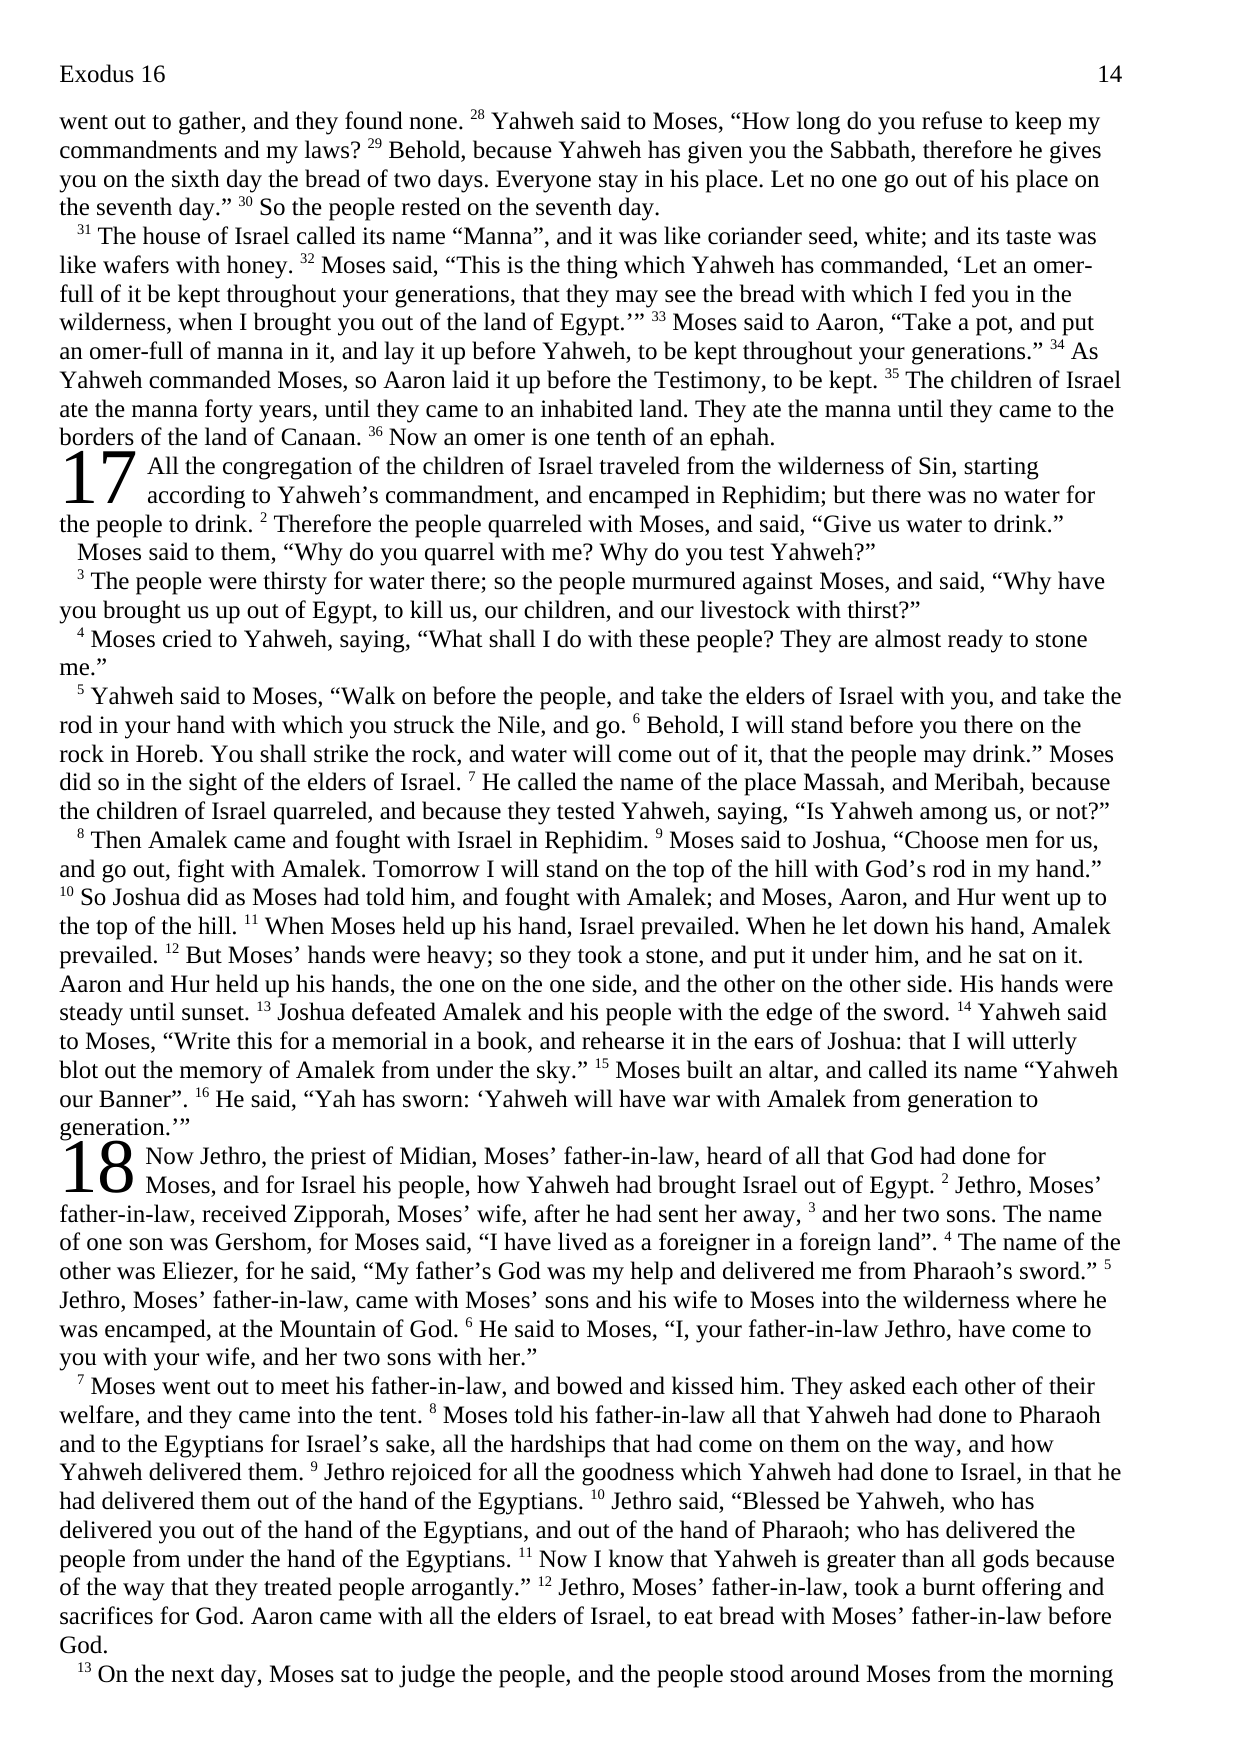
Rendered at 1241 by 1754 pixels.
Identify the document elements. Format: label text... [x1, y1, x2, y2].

text went out to gather, and they found none. 28 Yahweh said to Moses, “How long do you refuse to keep my commandments and my laws? 29 Behold, because Yahweh has given you the Sabbath, therefore he gives you on the sixth day the bread of two days. Everyone stay in his place. Let no one go out of his place on the seventh day.” 30 So the people rested on the seventh day. [59, 106, 1122, 221]
text 31 The house of Israel called its name “Manna”, and it was like coriander seed, white; and its taste was like wafers with honey. 32 Moses said, “This is the thing which Yahweh has commanded, ‘Let an omer-full of it be kept throughout your generations, that they may see the bread with which I fed you in the wilderness, when I brought you out of the land of Egypt.’” 33 Moses said to Aaron, “Take a pot, and put an omer-full of manna in it, and lay it up before Yahweh, to be kept throughout your generations.” 34 As Yahweh commanded Moses, so Aaron laid it up before the Testimony, to be kept. 35 The children of Israel ate the manna forty years, until they came to an inhabited land. They ate the manna until they came to the borders of the land of Canaan. 36 Now an omer is one tenth of an ephah. [59, 221, 1122, 451]
text Moses said to them, “Why do you quarrel with me? Why do you test Yahweh?” [59, 537, 1122, 566]
text 4 Moses cried to Yahweh, saying, “What shall I do with these people? They are almost ready to stone me.” [59, 624, 1122, 681]
text 7 Moses went out to meet his father-in-law, and bowed and kissed him. They asked each other of their welfare, and they came into the tent. 8 Moses told his father-in-law all that Yahweh had done to Pharaoh and to the Egyptians for Israel’s sake, all the hardships that had come on them on the way, and how Yahweh delivered them. 9 Jethro rejoiced for all the goodness which Yahweh had done to Israel, in that he had delivered them out of the hand of the Egyptians. 10 Jethro said, “Blessed be Yahweh, who has delivered you out of the hand of the Egyptians, and out of the hand of Pharaoh; who has delivered the people from under the hand of the Egyptians. 11 Now I know that Yahweh is greater than all gods because of the way that they treated people arrogantly.” 12 Jethro, Moses’ father-in-law, took a burnt offering and sacrifices for God. Aaron came with all the elders of Israel, to eat bread with Moses’ father-in-law before God. [59, 1371, 1122, 1659]
text 18Now Jethro, the priest of Midian, Moses’ father-in-law, heard of all that God had done for Moses, and for Israel his people, how Yahweh had brought Israel out of Egypt. 2 Jethro, Moses’ father-in-law, received Zipporah, Moses’ wife, after he had sent her away, 3 and her two sons. The name of one son was Gershom, for Moses said, “I have lived as a foreigner in a foreign land”. 4 The name of the other was Eliezer, for he said, “My father’s God was my help and delivered me from Pharaoh’s sword.” 5 Jethro, Moses’ father-in-law, came with Moses’ sons and his wife to Moses into the wilderness where he was encamped, at the Mountain of God. 6 He said to Moses, “I, your father-in-law Jethro, have come to you with your wife, and her two sons with her.” [59, 1141, 1122, 1371]
text 13 On the next day, Moses sat to judge the people, and the people stood around Moses from the morning [59, 1659, 1122, 1687]
text 3 The people were thirsty for water there; so the people murmured against Moses, and said, “Why have you brought us up out of Egypt, to kill us, our children, and our livestock with thirst?” [59, 566, 1122, 624]
text 8 Then Amalek came and fought with Israel in Rephidim. 9 Moses said to Joshua, “Choose men for us, and go out, fight with Amalek. Tomorrow I will stand on the top of the hill with God’s rod in my hand.” 10 So Joshua did as Moses had told him, and fought with Amalek; and Moses, Aaron, and Hur went up to the top of the hill. 11 When Moses held up his hand, Israel prevailed. When he let down his hand, Amalek prevailed. 12 But Moses’ hands were heavy; so they took a stone, and put it under him, and he sat on it. Aaron and Hur held up his hands, the one on the one side, and the other on the other side. His hands were steady until sunset. 13 Joshua defeated Amalek and his people with the edge of the sword. 14 Yahweh said to Moses, “Write this for a memorial in a book, and rehearse it in the ears of Joshua: that I will utterly blot out the memory of Amalek from under the sky.” 15 Moses built an altar, and called its name “Yahweh our Banner”. 16 He said, “Yah has sworn: ‘Yahweh will have war with Amalek from generation to generation.’” [59, 825, 1122, 1141]
text 5 Yahweh said to Moses, “Walk on before the people, and take the elders of Israel with you, and take the rod in your hand with which you struck the Nile, and go. 6 Behold, I will stand before you there on the rock in Horeb. You shall strike the rock, and water will come out of it, that the people may drink.” Moses did so in the sight of the elders of Israel. 7 He called the name of the place Massah, and Meribah, because the children of Israel quarreled, and because they tested Yahweh, saying, “Is Yahweh among us, or not?” [59, 681, 1122, 825]
text 17All the congregation of the children of Israel traveled from the wilderness of Sin, starting according to Yahweh’s commandment, and encamped in Rephidim; but there was no water for the people to drink. 2 Therefore the people quarreled with Moses, and said, “Give us water to drink.” [59, 451, 1122, 537]
